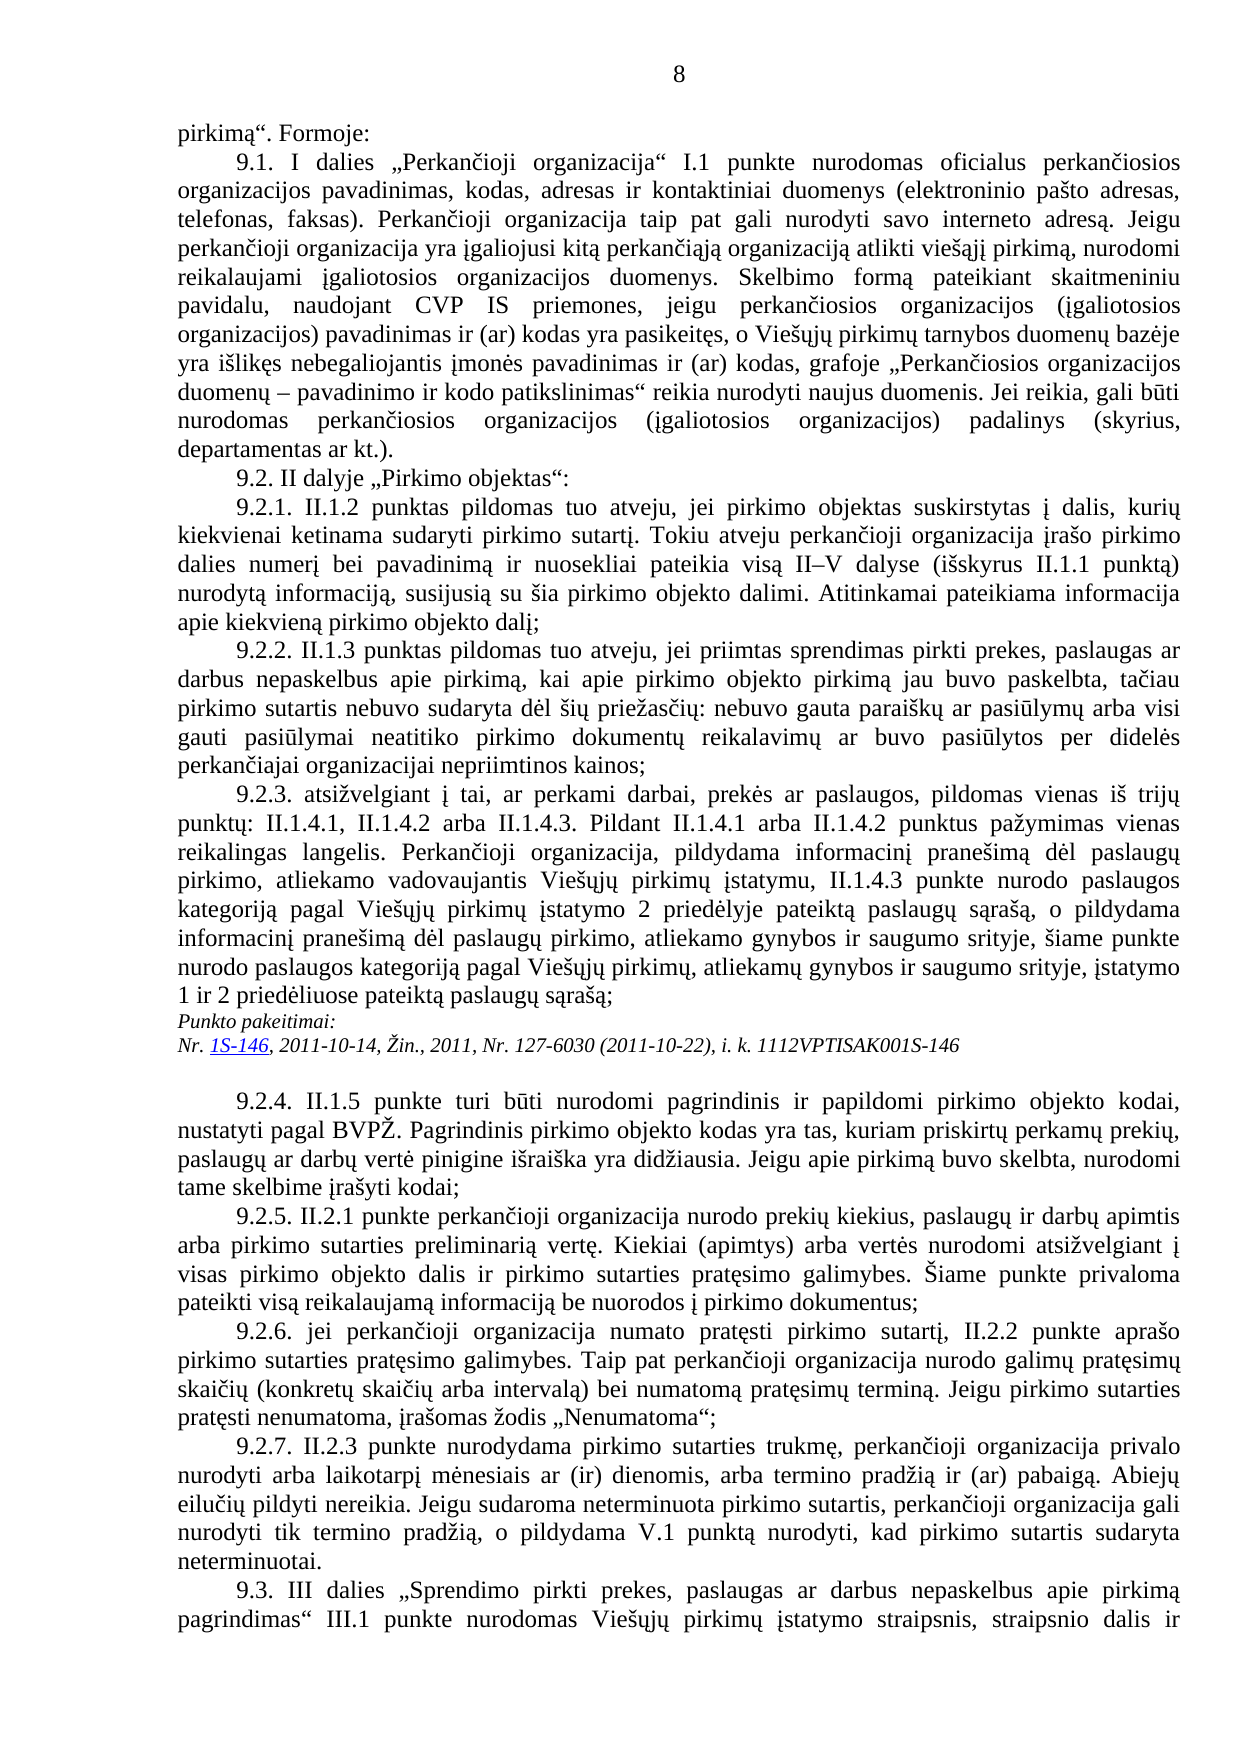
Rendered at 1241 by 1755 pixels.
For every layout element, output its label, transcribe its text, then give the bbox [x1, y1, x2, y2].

text pirkimą“. Formoje: [177, 118, 1181, 147]
text 9.2.3. atsižvelgiant į tai, ar perkami darbai, prekės ar paslaugos, pildomas vienas iš trijų punktų: II.1.4.1, II.1.4.2 arba II.1.4.3. Pildant II.1.4.1 arba II.1.4.2 punktus pažymimas vienas reikalingas langelis. Perkančioji organizacija, pildydama informacinį pranešimą dėl paslaugų pirkimo, atliekamo vadovaujantis Viešųjų pirkimų įstatymu, II.1.4.3 punkte nurodo paslaugos kategoriją pagal Viešųjų pirkimų įstatymo 2 priedėlyje pateiktą paslaugų sąrašą, o pildydama informacinį pranešimą dėl paslaugų pirkimo, atliekamo gynybos ir saugumo srityje, šiame punkte nurodo paslaugos kategoriją pagal Viešųjų pirkimų, atliekamų gynybos ir saugumo srityje, įstatymo 1 ir 2 priedėliuose pateiktą paslaugų sąrašą; [177, 779, 1181, 1009]
text 9.2. II dalyje „Pirkimo objektas“: [177, 463, 1181, 492]
text 9.2.7. II.2.3 punkte nurodydama pirkimo sutarties trukmę, perkančioji organizacija privalo nurodyti arba laikotarpį mėnesiais ar (ir) dienomis, arba termino pradžią ir (ar) pabaigą. Abiejų eilučių pildyti nereikia. Jeigu sudaroma neterminuota pirkimo sutartis, perkančioji organizacija gali nurodyti tik termino pradžią, o pildydama V.1 punktą nurodyti, kad pirkimo sutartis sudaryta neterminuotai. [177, 1431, 1181, 1575]
text Punkto pakeitimai: [177, 1009, 1181, 1033]
text 9.2.5. II.2.1 punkte perkančioji organizacija nurodo prekių kiekius, paslaugų ir darbų apimtis arba pirkimo sutarties preliminarią vertę. Kiekiai (apimtys) arba vertės nurodomi atsižvelgiant į visas pirkimo objekto dalis ir pirkimo sutarties pratęsimo galimybes. Šiame punkte privaloma pateikti visą reikalaujamą informaciją be nuorodos į pirkimo dokumentus; [177, 1201, 1181, 1316]
text 9.2.4. II.1.5 punkte turi būti nurodomi pagrindinis ir papildomi pirkimo objekto kodai, nustatyti pagal BVPŽ. Pagrindinis pirkimo objekto kodas yra tas, kuriam priskirtų perkamų prekių, paslaugų ar darbų vertė pinigine išraiška yra didžiausia. Jeigu apie pirkimą buvo skelbta, nurodomi tame skelbime įrašyti kodai; [177, 1086, 1181, 1201]
text 9.2.6. jei perkančioji organizacija numato pratęsti pirkimo sutartį, II.2.2 punkte aprašo pirkimo sutarties pratęsimo galimybes. Taip pat perkančioji organizacija nurodo galimų pratęsimų skaičių (konkretų skaičių arba intervalą) bei numatomą pratęsimų terminą. Jeigu pirkimo sutarties pratęsti nenumatoma, įrašomas žodis „Nenumatoma“; [177, 1316, 1181, 1431]
text Nr. 1S-146, 2011-10-14, Žin., 2011, Nr. 127-6030 (2011-10-22), i. k. 1112VPTISAK001S-146 [177, 1033, 1181, 1057]
text 9.2.2. II.1.3 punktas pildomas tuo atveju, jei priimtas sprendimas pirkti prekes, paslaugas ar darbus nepaskelbus apie pirkimą, kai apie pirkimo objekto pirkimą jau buvo paskelbta, tačiau pirkimo sutartis nebuvo sudaryta dėl šių priežasčių: nebuvo gauta paraiškų ar pasiūlymų arba visi gauti pasiūlymai neatitiko pirkimo dokumentų reikalavimų ar buvo pasiūlytos per didelės perkančiajai organizacijai nepriimtinos kainos; [177, 636, 1181, 779]
text 9.3. III dalies „Sprendimo pirkti prekes, paslaugas ar darbus nepaskelbus apie pirkimą pagrindimas“ III.1 punkte nurodomas Viešųjų pirkimų įstatymo straipsnis, straipsnio dalis ir [177, 1575, 1181, 1632]
text 9.2.1. II.1.2 punktas pildomas tuo atveju, jei pirkimo objektas suskirstytas į dalis, kurių kiekvienai ketinama sudaryti pirkimo sutartį. Tokiu atveju perkančioji organizacija įrašo pirkimo dalies numerį bei pavadinimą ir nuosekliai pateikia visą II–V dalyse (išskyrus II.1.1 punktą) nurodytą informaciją, susijusią su šia pirkimo objekto dalimi. Atitinkamai pateikiama informacija apie kiekvieną pirkimo objekto dalį; [177, 492, 1181, 636]
text 9.1. I dalies „Perkančioji organizacija“ I.1 punkte nurodomas oficialus perkančiosios organizacijos pavadinimas, kodas, adresas ir kontaktiniai duomenys (elektroninio pašto adresas, telefonas, faksas). Perkančioji organizacija taip pat gali nurodyti savo interneto adresą. Jeigu perkančioji organizacija yra įgaliojusi kitą perkančiąją organizaciją atlikti viešąjį pirkimą, nurodomi reikalaujami įgaliotosios organizacijos duomenys. Skelbimo formą pateikiant skaitmeniniu pavidalu, naudojant CVP IS priemones, jeigu perkančiosios organizacijos (įgaliotosios organizacijos) pavadinimas ir (ar) kodas yra pasikeitęs, o Viešųjų pirkimų tarnybos duomenų bazėje yra išlikęs nebegaliojantis įmonės pavadinimas ir (ar) kodas, grafoje „Perkančiosios organizacijos duomenų – pavadinimo ir kodo patikslinimas“ reikia nurodyti naujus duomenis. Jei reikia, gali būti nurodomas perkančiosios organizacijos (įgaliotosios organizacijos) padalinys (skyrius, departamentas ar kt.). [177, 147, 1181, 463]
